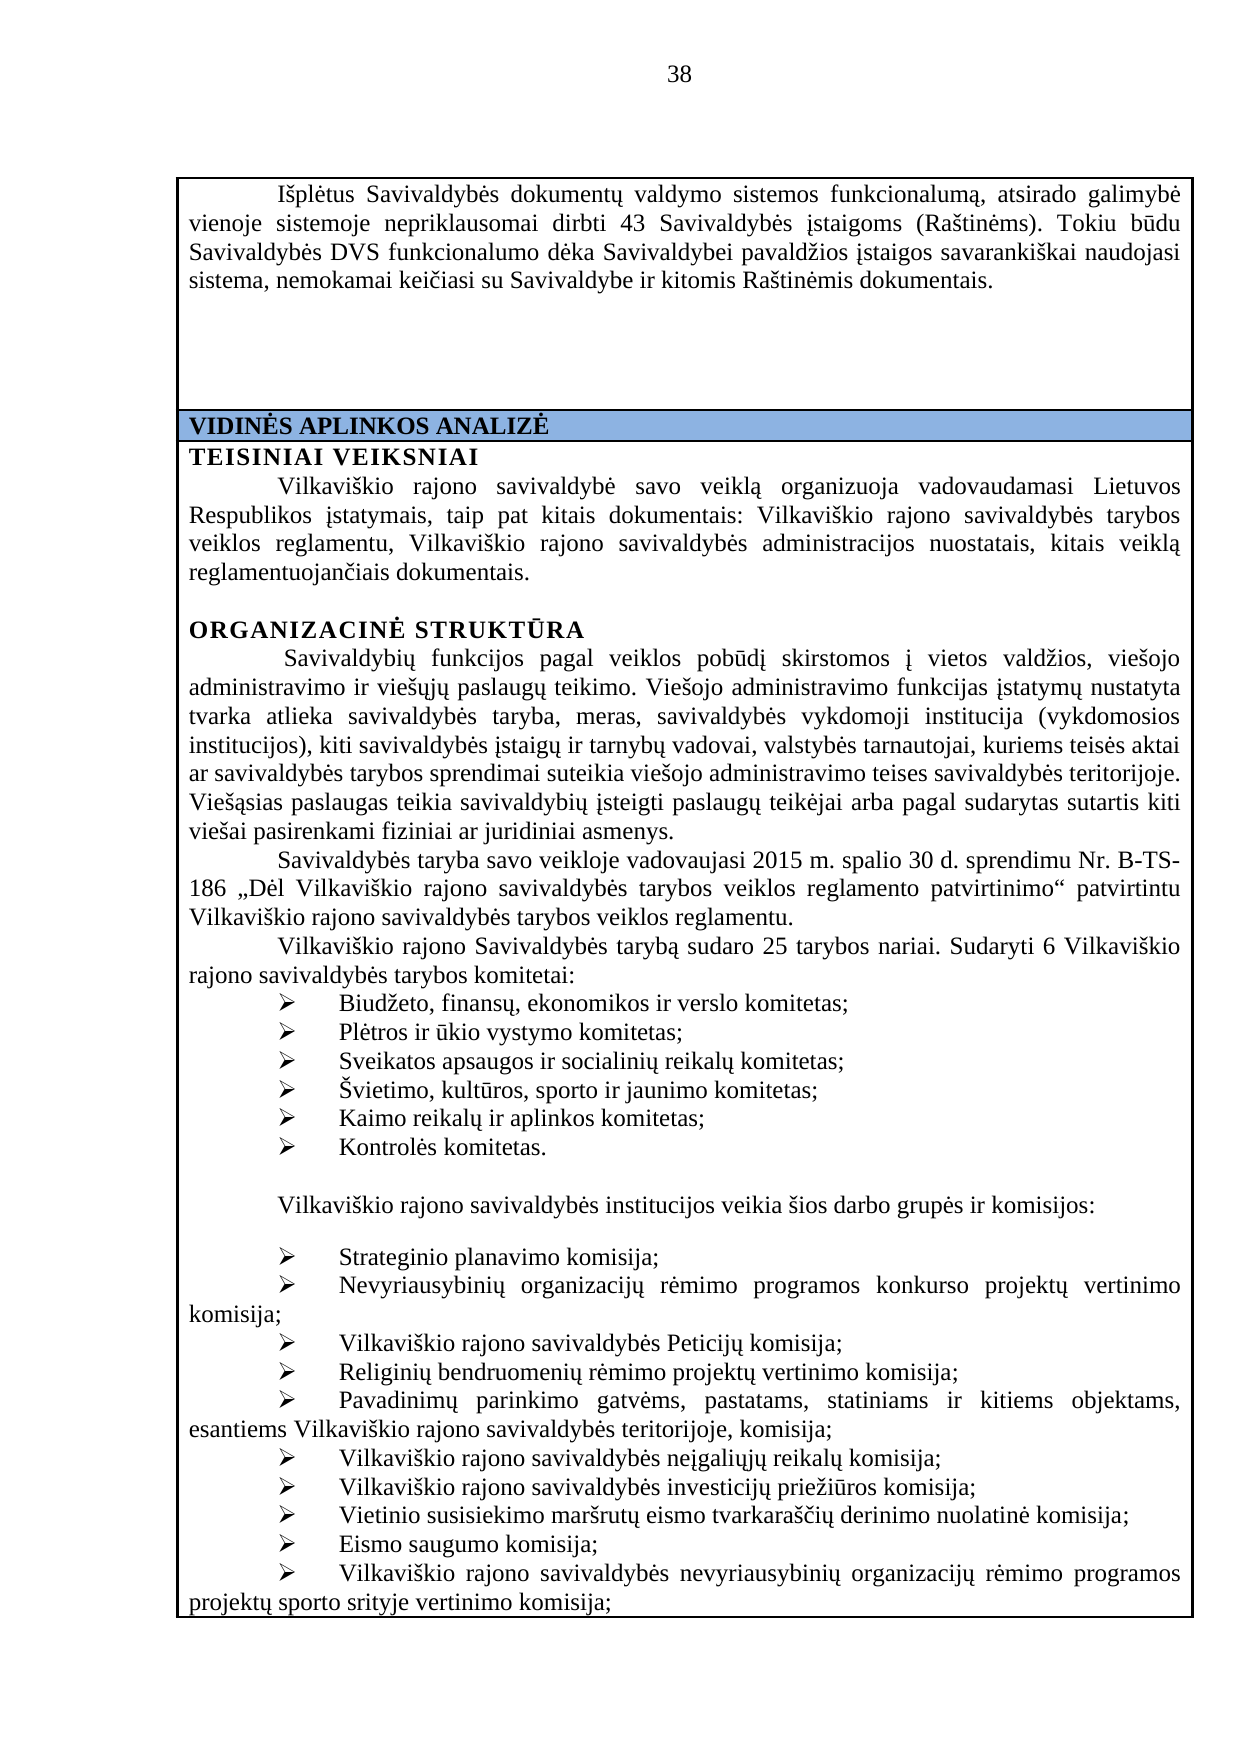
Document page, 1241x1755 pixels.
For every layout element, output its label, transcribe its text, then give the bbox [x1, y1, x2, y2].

table_cell VIDINĖS APLINKOS ANALIZĖ [179, 411, 1191, 440]
table_header  Strateginio planavimo komisija;  Nevyriausybinių organizacijų rėmimo programos konkurso projektų vertinimo komisija;  Vilkaviškio rajono savivaldybės Peticijų komisija;  Religinių bendruomenių rėmimo projektų vertinimo komisija;  Pavadinimų parinkimo gatvėms, pastatams, statiniams ir kitiems objektams, esantiems Vilkaviškio rajono savivaldybės teritorijoje, komisija;  Vilkaviškio rajono savivaldybės neįgaliųjų reikalų komisija;  Vilkaviškio rajono savivaldybės investicijų priežiūros komisija;  Vietinio susisiekimo maršrutų eismo tvarkaraščių derinimo nuolatinė komisija;  Eismo saugumo komisija;  Vilkaviškio rajono savivaldybės nevyriausybinių organizacijų rėmimo programos projektų sporto srityje vertinimo komisija; [189, 1219, 1181, 1616]
table_cell [1194, 409, 1222, 440]
table_cell [1194, 440, 1222, 1616]
table_cell [1194, 177, 1222, 409]
table_cell TEISINIAI VEIKSNIAI Vilkaviškio rajono savivaldybė savo veiklą organizuoja vadovaudamasi Lietuvos Respublikos įstatymais, taip pat kitais dokumentais: Vilkaviškio rajono savivaldybės tarybos veiklos reglamentu, Vilkaviškio rajono savivaldybės administracijos nuostatais, kitais veiklą reglamentuojančiais dokumentais. ORGANIZACINĖ STRUKTŪRA Savivaldybių funkcijos pagal veiklos pobūdį skirstomos į vietos valdžios, viešojo administravimo ir viešųjų paslaugų teikimo. Viešojo administravimo funkcijas įstatymų nustatyta tvarka atlieka savivaldybės taryba, meras, savivaldybės vykdomoji institucija (vykdomosios institucijos), kiti savivaldybės įstaigų ir tarnybų vadovai, valstybės tarnautojai, kuriems teisės aktai ar savivaldybės tarybos sprendimai suteikia viešojo administravimo teises savivaldybės teritorijoje. Viešąsias paslaugas teikia savivaldybių įsteigti paslaugų teikėjai arba pagal sudarytas sutartis kiti viešai pasirenkami fiziniai ar juridiniai asmenys. Savivaldybės taryba savo veikloje vadovaujasi 2015 m. spalio 30 d. sprendimu Nr. B-TS-186 „Dėl Vilkaviškio rajono savivaldybės tarybos veiklos reglamento patvirtinimo“ patvirtintu Vilkaviškio rajono savivaldybės tarybos veiklos reglamentu. Vilkaviškio rajono Savivaldybės tarybą sudaro 25 tarybos nariai. Sudaryti 6 Vilkaviškio rajono savivaldybės tarybos komitetai:  Biudžeto, finansų, ekonomikos ir verslo komitetas;  Plėtros ir ūkio vystymo komitetas;  Sveikatos apsaugos ir socialinių reikalų komitetas;  Švietimo, kultūros, sporto ir jaunimo komitetas;  Kaimo reikalų ir aplinkos komitetas;  Kontrolės komitetas. Vilkaviškio rajono savivaldybės institucijos veikia šios darbo grupės ir komisijos: [179, 442, 1191, 1616]
